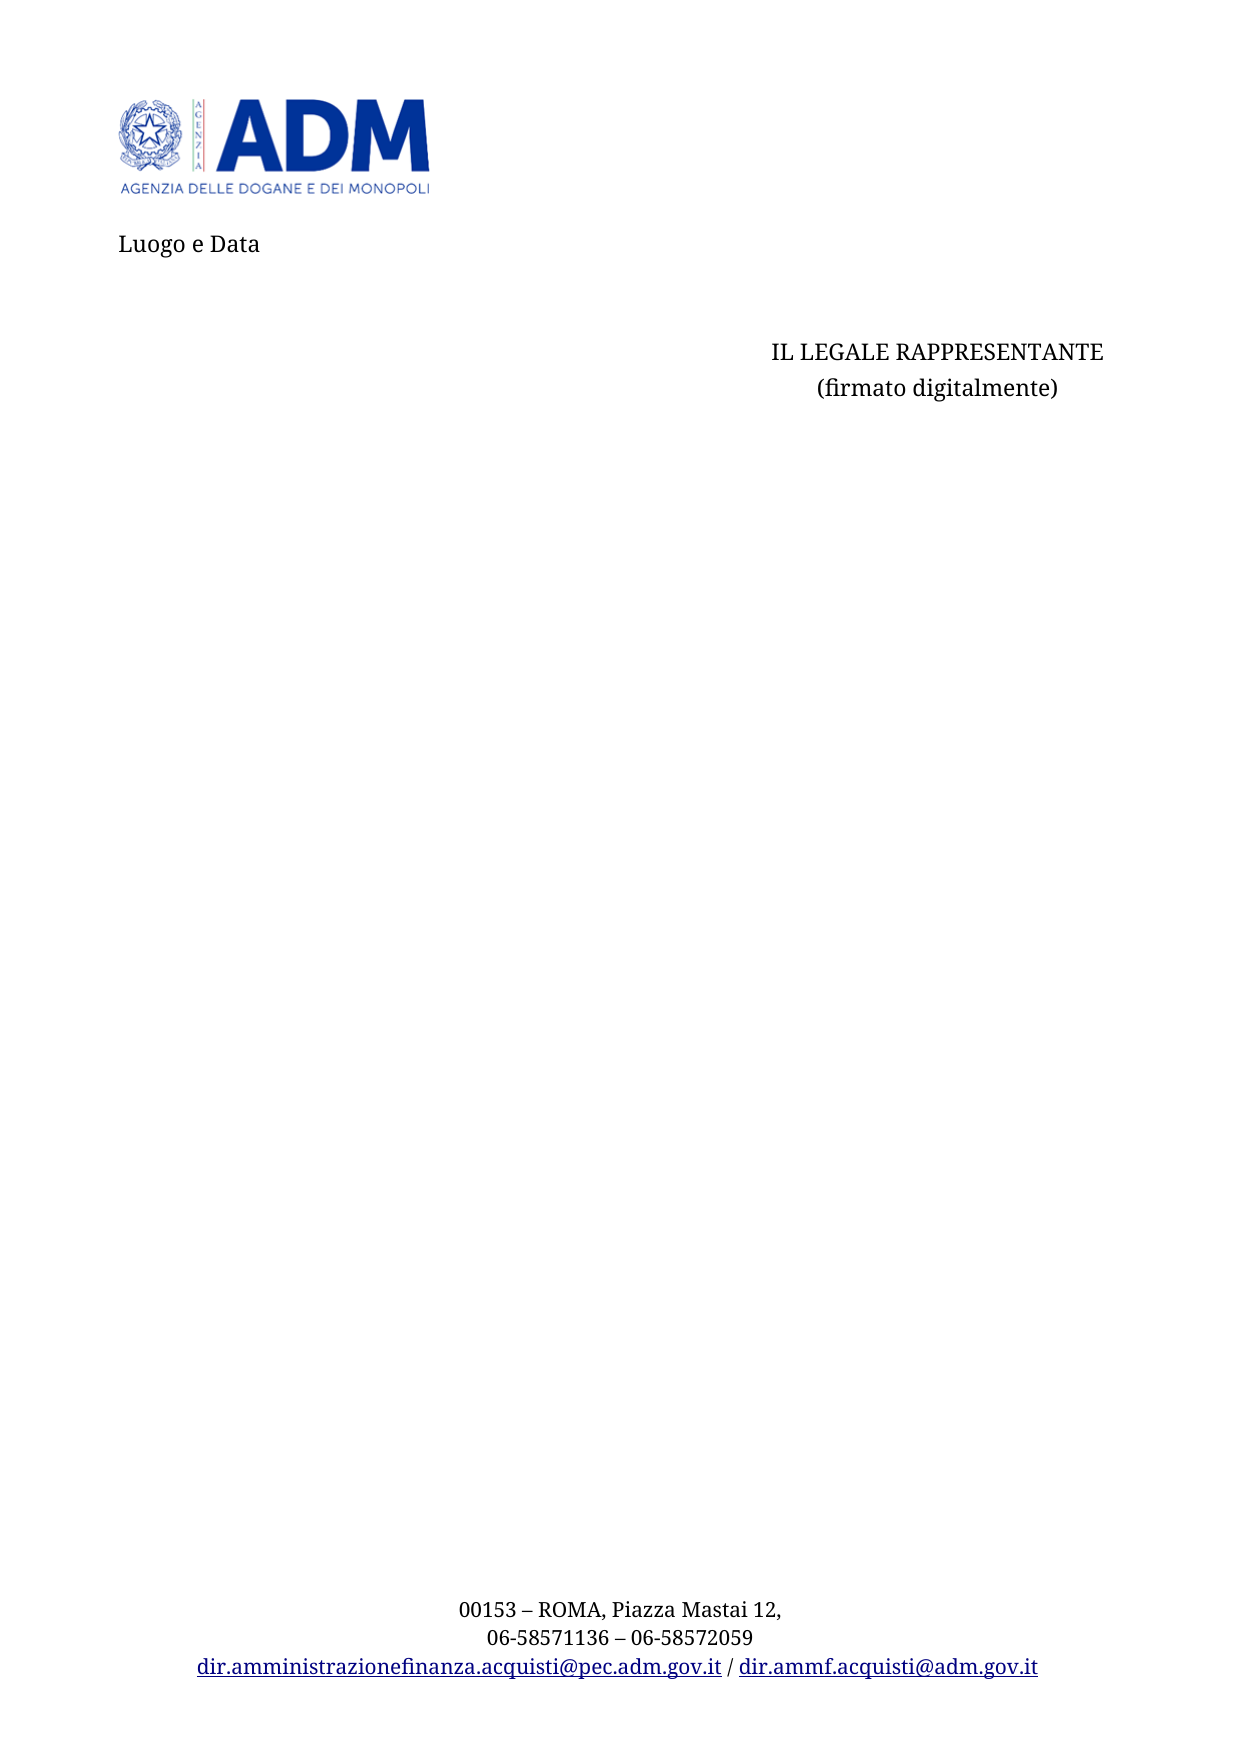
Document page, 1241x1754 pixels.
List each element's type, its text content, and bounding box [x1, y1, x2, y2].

text (firmato digitalmente) [679, 372, 1122, 403]
text Luogo e Data [118, 228, 1122, 260]
text IL LEGALE RAPPRESENTANTE [679, 336, 1122, 367]
